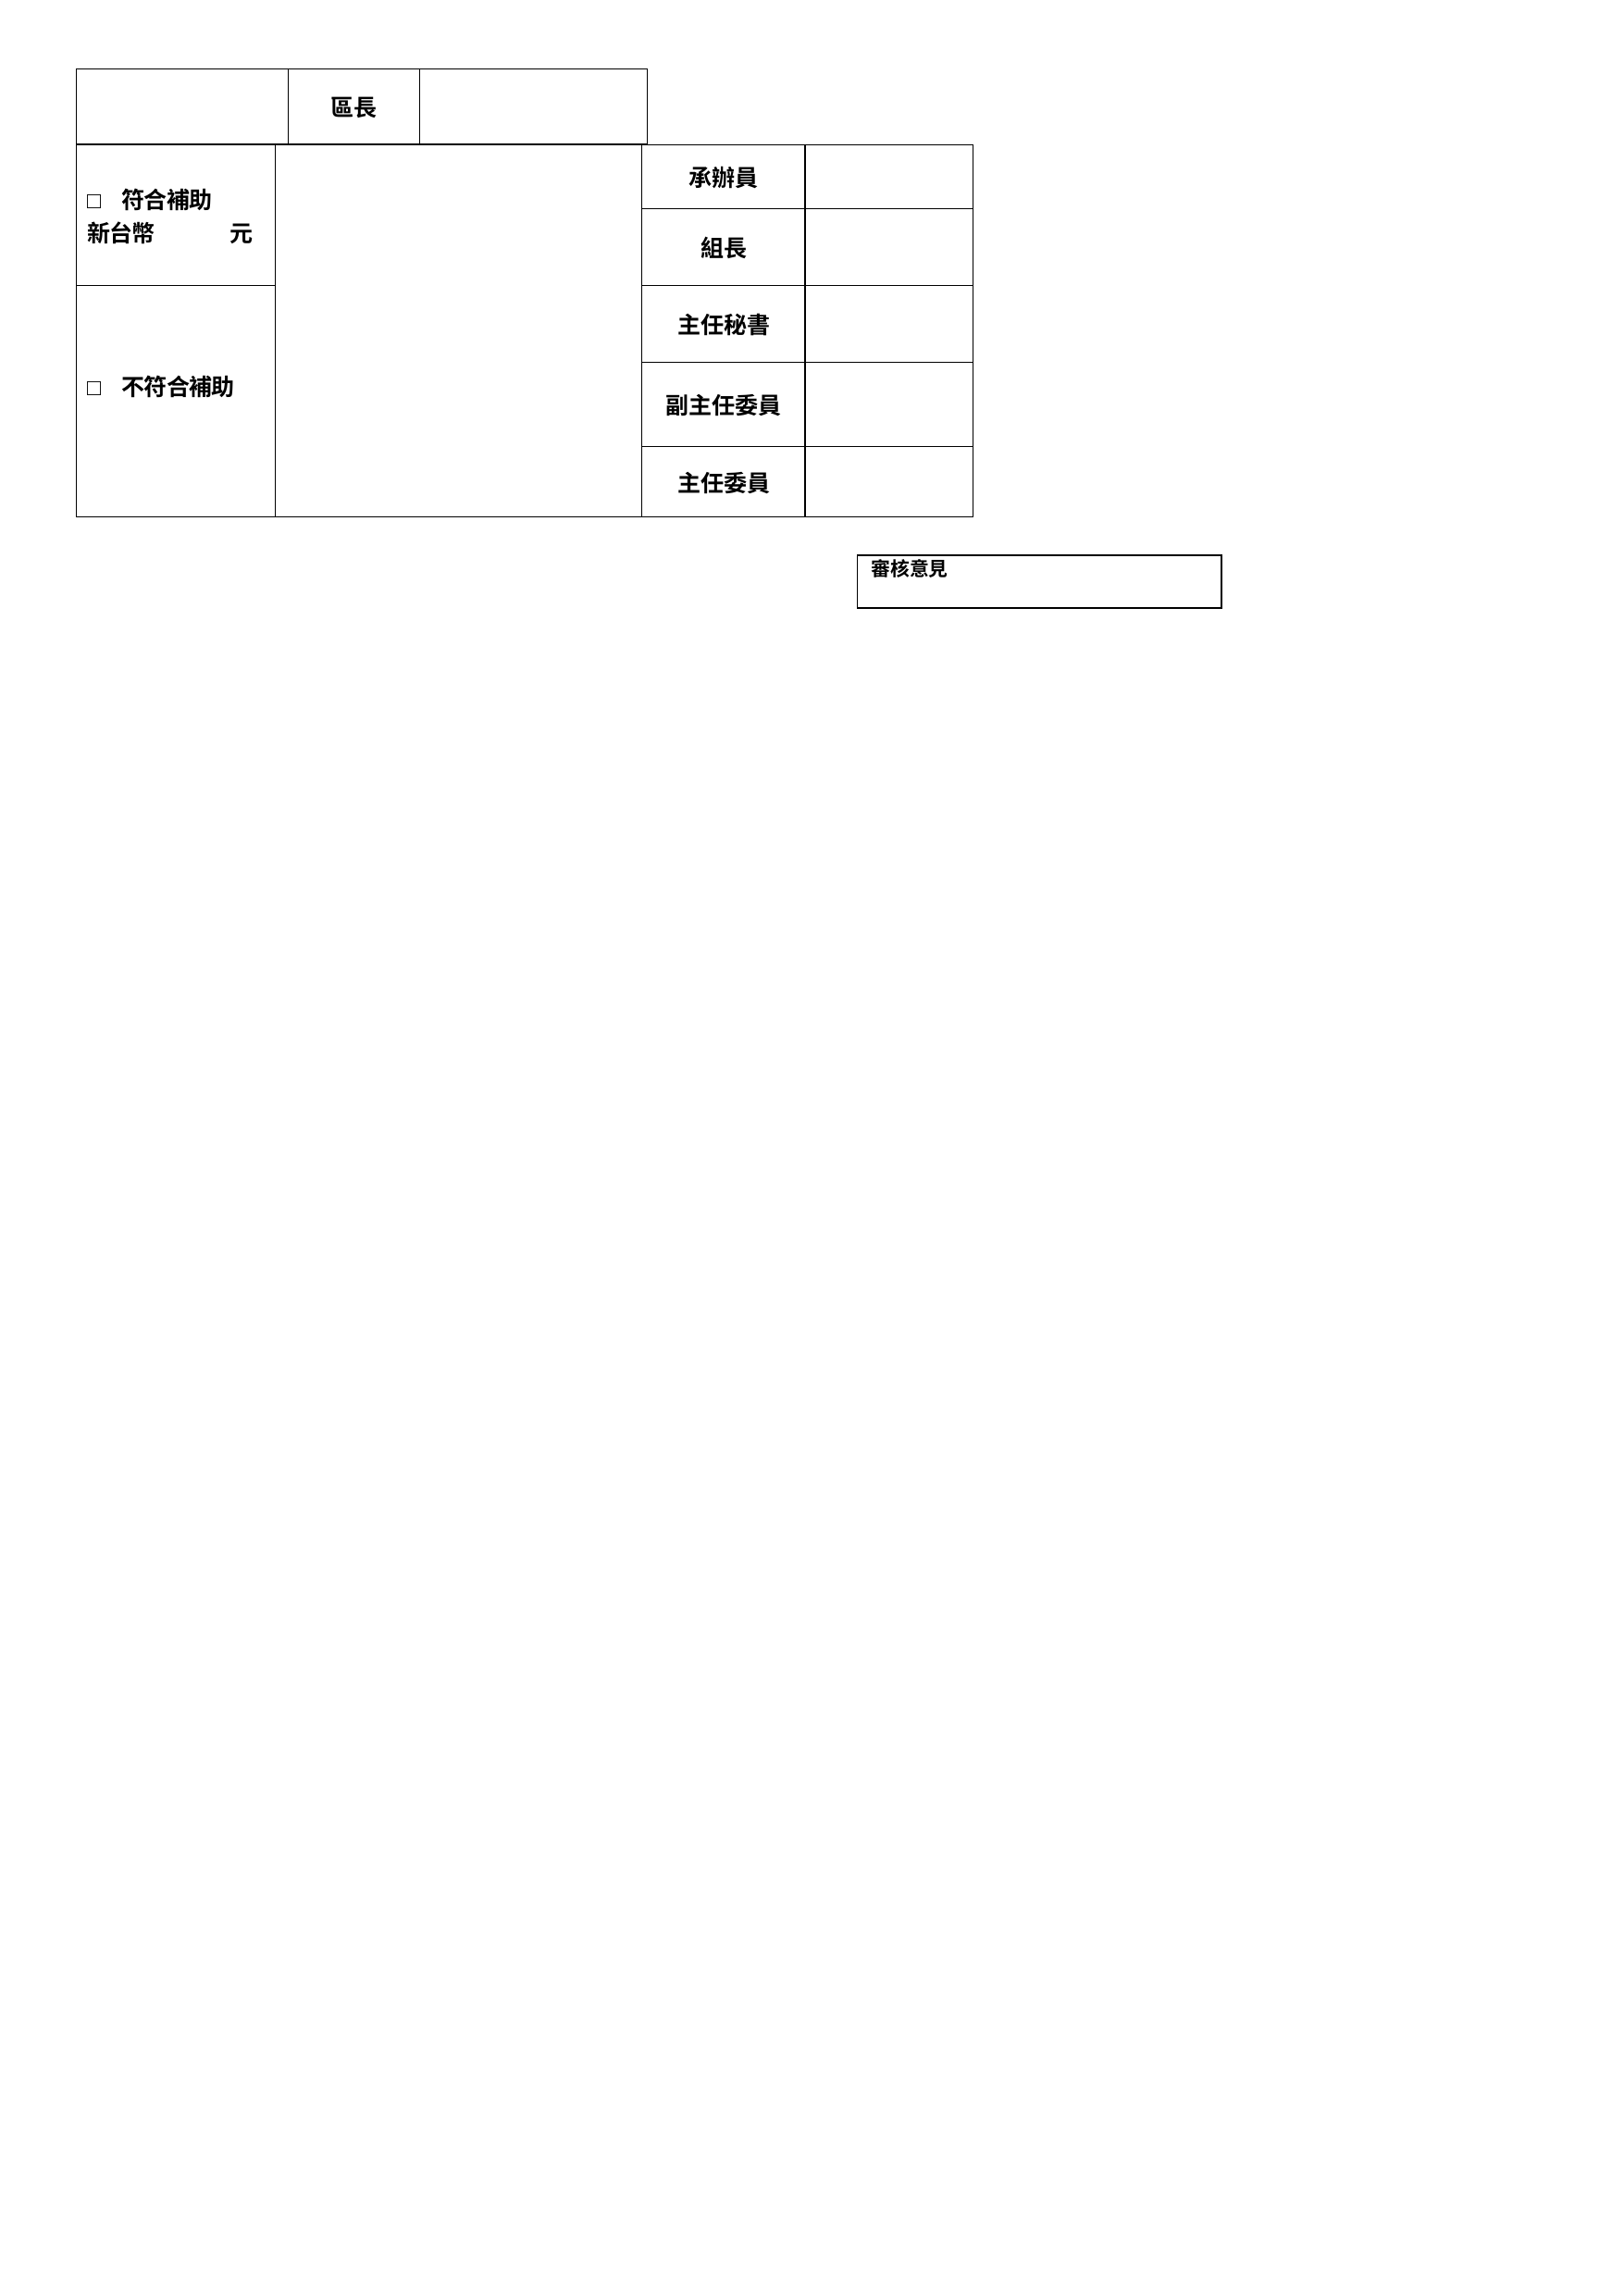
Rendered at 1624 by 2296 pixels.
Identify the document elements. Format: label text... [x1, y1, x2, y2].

table_cell 副主任委員 [642, 363, 804, 446]
table_cell 不符合補助 [77, 286, 275, 516]
table_header 符合補助 新台幣 元 [77, 145, 275, 285]
table_cell 區長 [289, 69, 419, 143]
table_cell [806, 209, 973, 285]
table_cell [806, 286, 973, 362]
table_cell [77, 69, 288, 143]
table_header 承辦員 [642, 145, 804, 208]
table_header [806, 145, 973, 208]
table_cell 組長 [642, 209, 804, 285]
table_header [276, 145, 641, 516]
table_cell [420, 69, 647, 143]
table_cell 主任委員 [642, 447, 804, 516]
table_cell [806, 447, 973, 516]
table_cell [806, 363, 973, 446]
table_cell 主任秘書 [642, 286, 804, 362]
